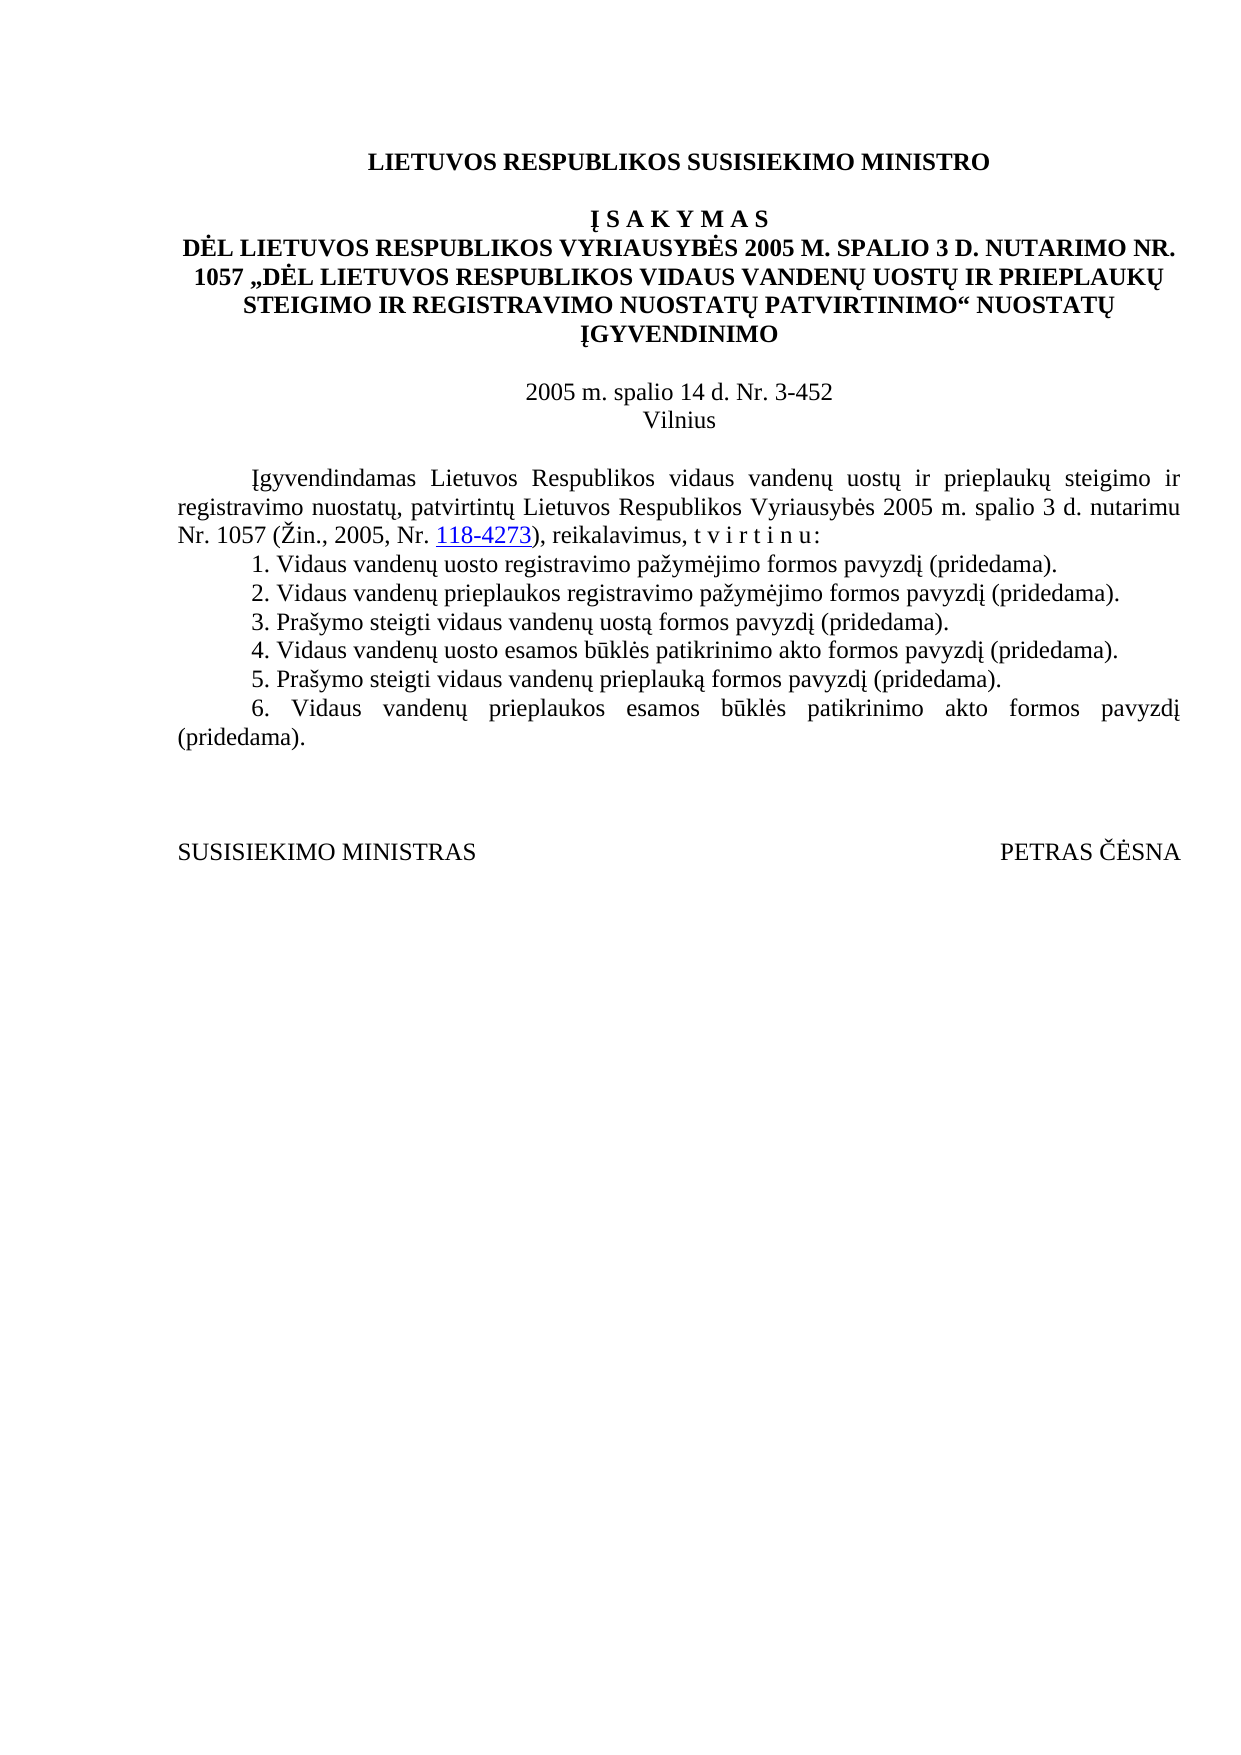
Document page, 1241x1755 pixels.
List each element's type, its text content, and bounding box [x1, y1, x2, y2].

text DĖL LIETUVOS RESPUBLIKOS VYRIAUSYBĖS 2005 M. SPALIO 3 D. NUTARIMO NR. 1057 „DĖL LIETUVOS RESPUBLIKOS VIDAUS VANDENŲ UOSTŲ IR PRIEPLAUKŲ STEIGIMO IR REGISTRAVIMO NUOSTATŲ PATVIRTINIMO“ NUOSTATŲ ĮGYVENDINIMO [177, 233, 1181, 348]
text 3. Prašymo steigti vidaus vandenų uostą formos pavyzdį (pridedama). [177, 607, 1181, 636]
text 4. Vidaus vandenų uosto esamos būklės patikrinimo akto formos pavyzdį (pridedama). [177, 636, 1181, 664]
text Įgyvendindamas Lietuvos Respublikos vidaus vandenų uostų ir prieplaukų steigimo ir registravimo nuostatų, patvirtintų Lietuvos Respublikos Vyriausybės 2005 m. spalio 3 d. nutarimu Nr. 1057 (Žin., 2005, Nr. 118-4273), reikalavimus, tvirtinu: [177, 463, 1181, 549]
text Vilnius [177, 406, 1181, 434]
text LIETUVOS RESPUBLIKOS SUSISIEKIMO MINISTRO [177, 147, 1181, 176]
text 2005 m. spalio 14 d. Nr. 3-452 [177, 377, 1181, 406]
text 5. Prašymo steigti vidaus vandenų prieplauką formos pavyzdį (pridedama). [177, 664, 1181, 693]
text 1. Vidaus vandenų uosto registravimo pažymėjimo formos pavyzdį (pridedama). [177, 549, 1181, 578]
text SUSISIEKIMO MINISTRAS PETRAS ČĖSNA [177, 837, 1181, 866]
text 2. Vidaus vandenų prieplaukos registravimo pažymėjimo formos pavyzdį (pridedama). [177, 578, 1181, 607]
text Į S A K Y M A S [177, 204, 1181, 233]
text 6. Vidaus vandenų prieplaukos esamos būklės patikrinimo akto formos pavyzdį (pridedama). [177, 693, 1181, 751]
